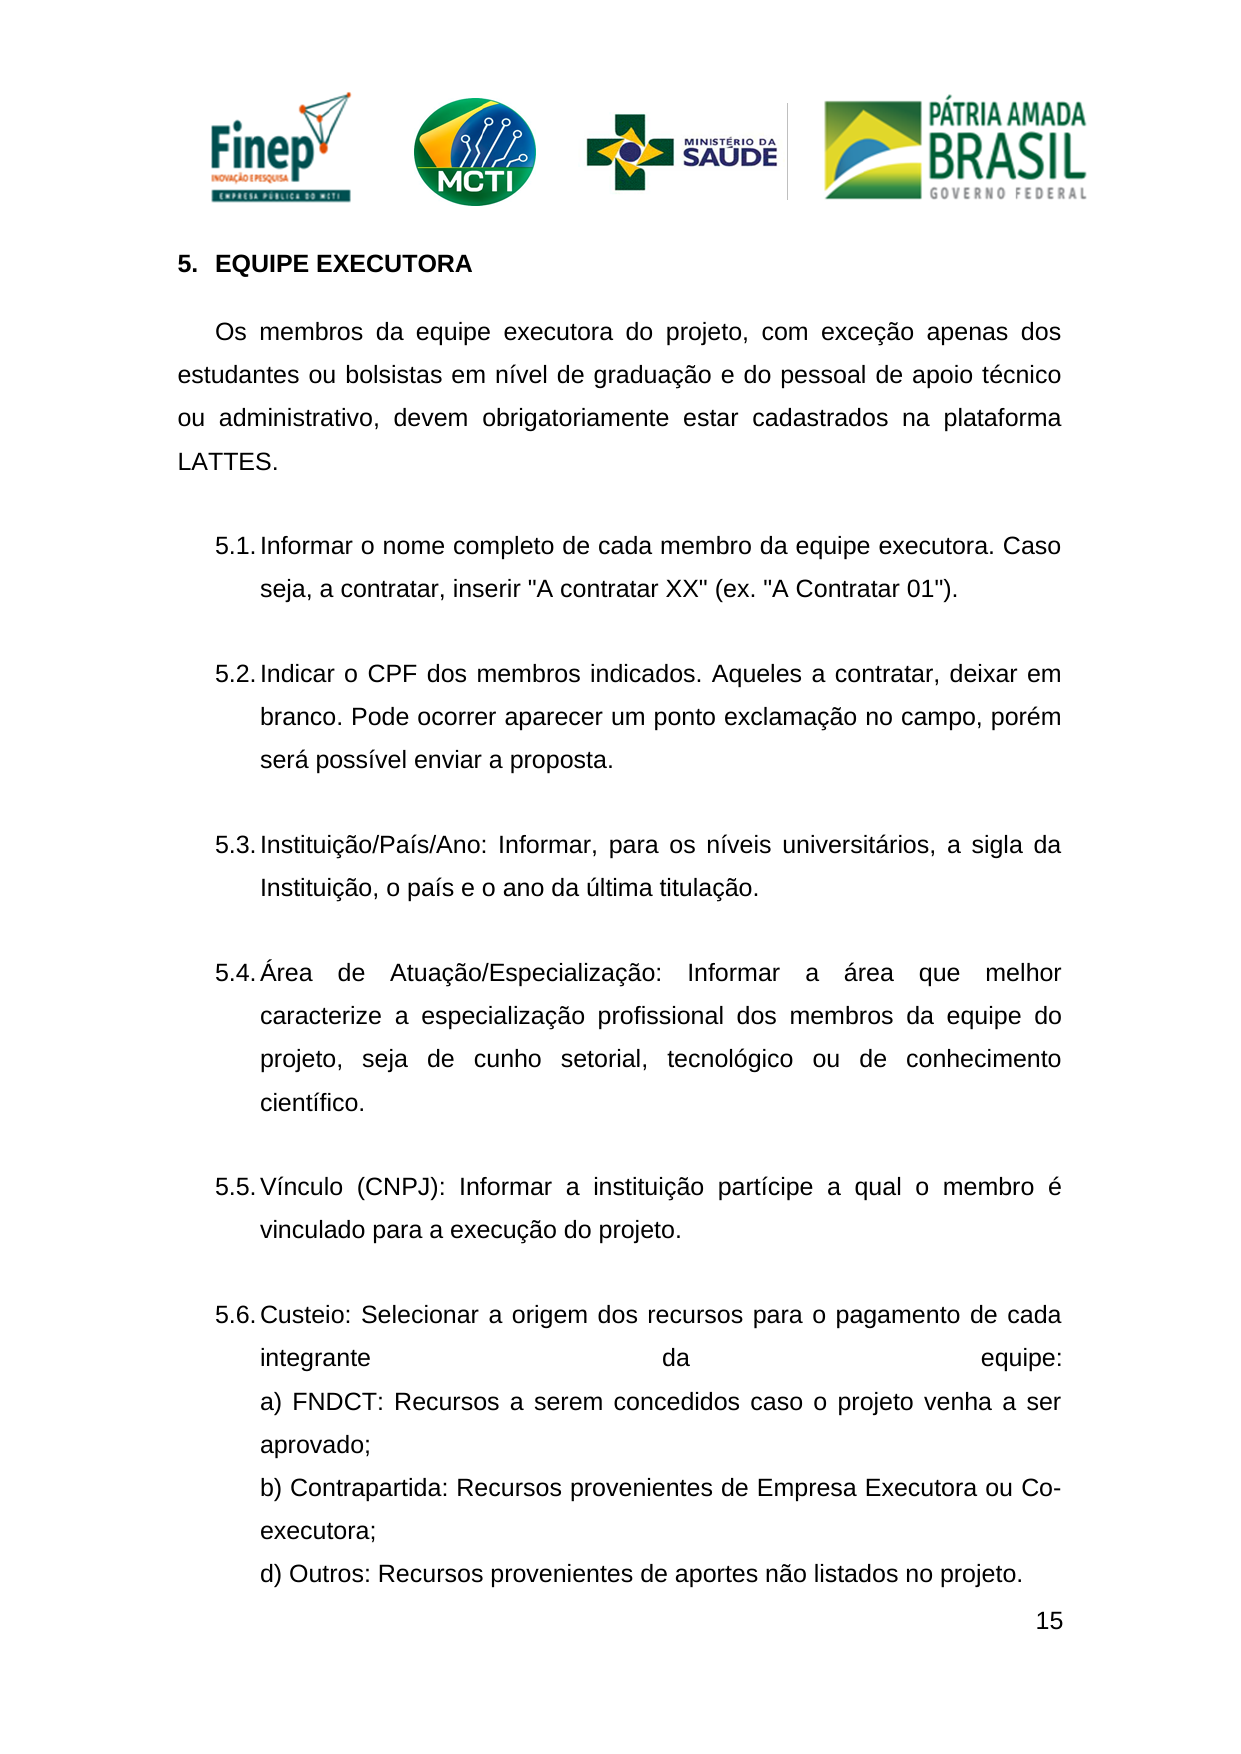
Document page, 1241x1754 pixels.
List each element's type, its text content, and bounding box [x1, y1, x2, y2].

list Informar o nome completo de cada membro da equipe executora. Caso seja, a contratar, inserir "A contratar XX" (ex. "A Contratar 01"). [215, 531, 1063, 603]
list Vínculo (CNPJ): Informar a instituição partícipe a qual o membro é vinculado para a execução do projeto. [215, 1172, 1063, 1244]
list Área de Atuação/Especialização: Informar a área que melhor caracterize a especialização profissional dos membros da equipe do projeto, seja de cunho setorial, tecnológico ou de conhecimento científico. [215, 958, 1063, 1116]
list Indicar o CPF dos membros indicados. Aqueles a contratar, deixar em branco. Pode ocorrer aparecer um ponto exclamação no campo, porém será possível enviar a proposta. [215, 659, 1063, 774]
list Custeio: Selecionar a origem dos recursos para o pagamento de cada integrante da equipe: a) FNDCT: Recursos a serem concedidos caso o projeto venha a ser aprovado; b) Contrapartida: Recursos provenientes de Empresa Executora ou Co-executora; d) Outros: Recursos provenientes de aportes não listados no projeto. [215, 1300, 1063, 1588]
list Instituição/País/Ano: Informar, para os níveis universitários, a sigla da Instituição, o país e o ano da última titulação. [215, 830, 1063, 902]
list EQUIPE EXECUTORA [177, 249, 1063, 278]
text Os membros da equipe executora do projeto, com exceção apenas dos estudantes ou bolsistas em nível de graduação e do pessoal de apoio técnico ou administrativo, devem obrigatoriamente estar cadastrados na plataforma LATTES. [177, 317, 1063, 475]
